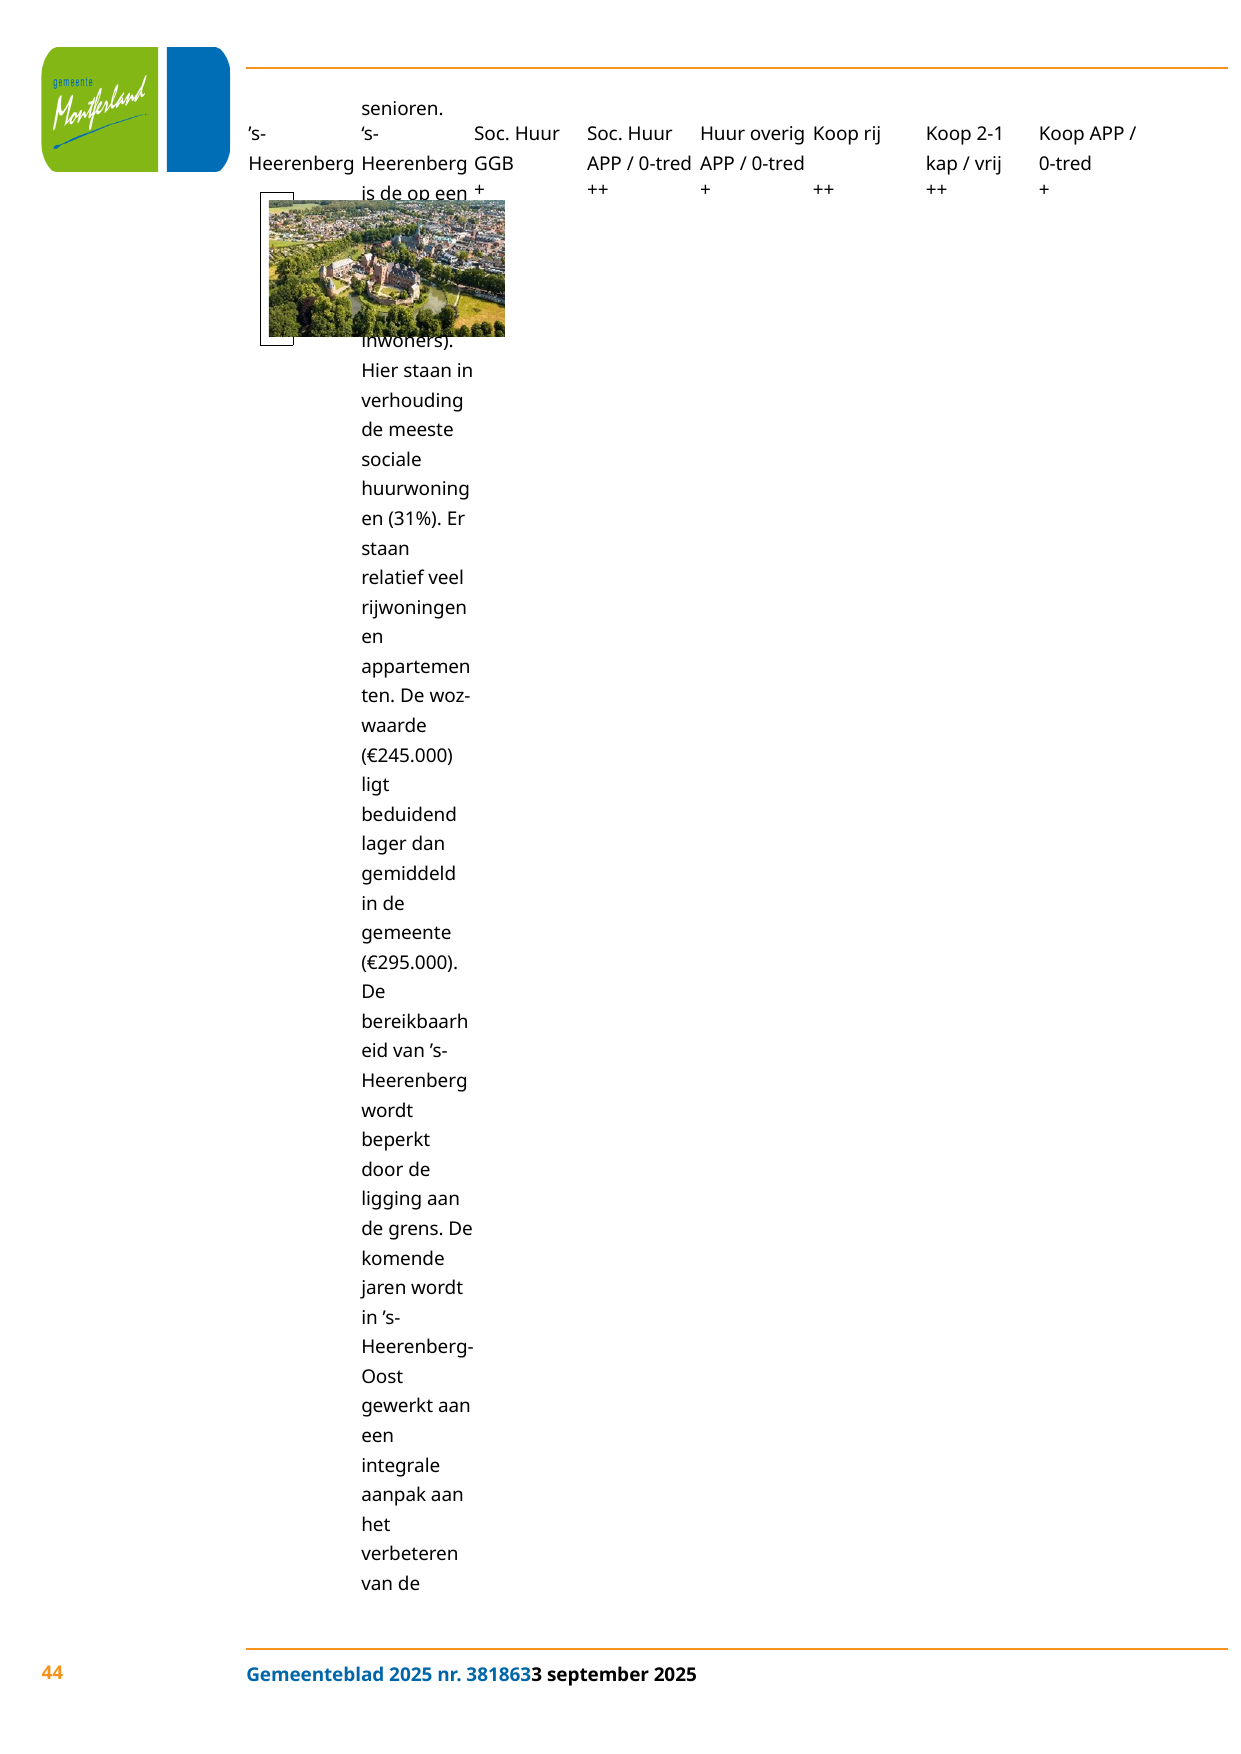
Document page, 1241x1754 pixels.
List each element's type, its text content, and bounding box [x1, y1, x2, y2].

table_cell + [1039, 176, 1152, 1596]
table_cell Koop 2-1 kap / vrij [926, 121, 1038, 176]
table_header [248, 95, 361, 121]
table_cell [1039, 95, 1152, 121]
table_cell [700, 95, 813, 121]
picture [268, 200, 505, 337]
table_cell ++ [813, 176, 926, 1596]
table_cell [926, 95, 1038, 121]
table_cell ‘s-Heerenberg is de op een na grootste kern van de gemeente (8.760 inwoners). Hier staan in verhouding de meeste sociale huurwoningen (31%). Er staan relatief veel rijwoningen en appartementen. De woz-waarde (€245.000) ligt beduidend lager dan gemiddeld in de gemeente (€295.000). De bereikbaarheid van ’s-Heerenberg wordt beperkt door de ligging aan de grens. De komende jaren wordt in ’s-Heerenberg-Oost gewerkt aan een integrale aanpak aan het verbeteren van de leefbaarheid en de omgevingskwaliteit. De woningbouwopgave voor 2025 t/m 2034 ligt op ongeveer 365 woningen. De plancapaciteit is aanzienlijk groter. Goede fasering van realisatie is daarom belangrijk. Vanwege de leefbaarheidsopgave is het streven om tot een meer gevarieerde woningvoorraad te komen door het aandeel koopwoningen (voor starters, gezinnen en senioren) te vergroten. [361, 337, 474, 1596]
table_cell Huur overig APP / 0-tred [700, 121, 813, 176]
table_cell [474, 95, 587, 121]
table_cell + [700, 176, 813, 1596]
table_cell Koop rij [813, 121, 926, 176]
table_cell + [474, 176, 587, 1596]
picture [41, 47, 231, 172]
table_cell Soc. Huur GGB [474, 121, 587, 176]
table_cell [813, 95, 926, 121]
table_cell Koop APP / 0-tred [1039, 121, 1152, 176]
table_cell [587, 95, 700, 121]
table_cell ++ [926, 176, 1038, 1596]
table_cell Soc. Huur APP / 0-tred [587, 121, 700, 176]
table_cell ’s-Heerenberg [248, 121, 361, 1596]
table_cell ++ [587, 176, 700, 1596]
